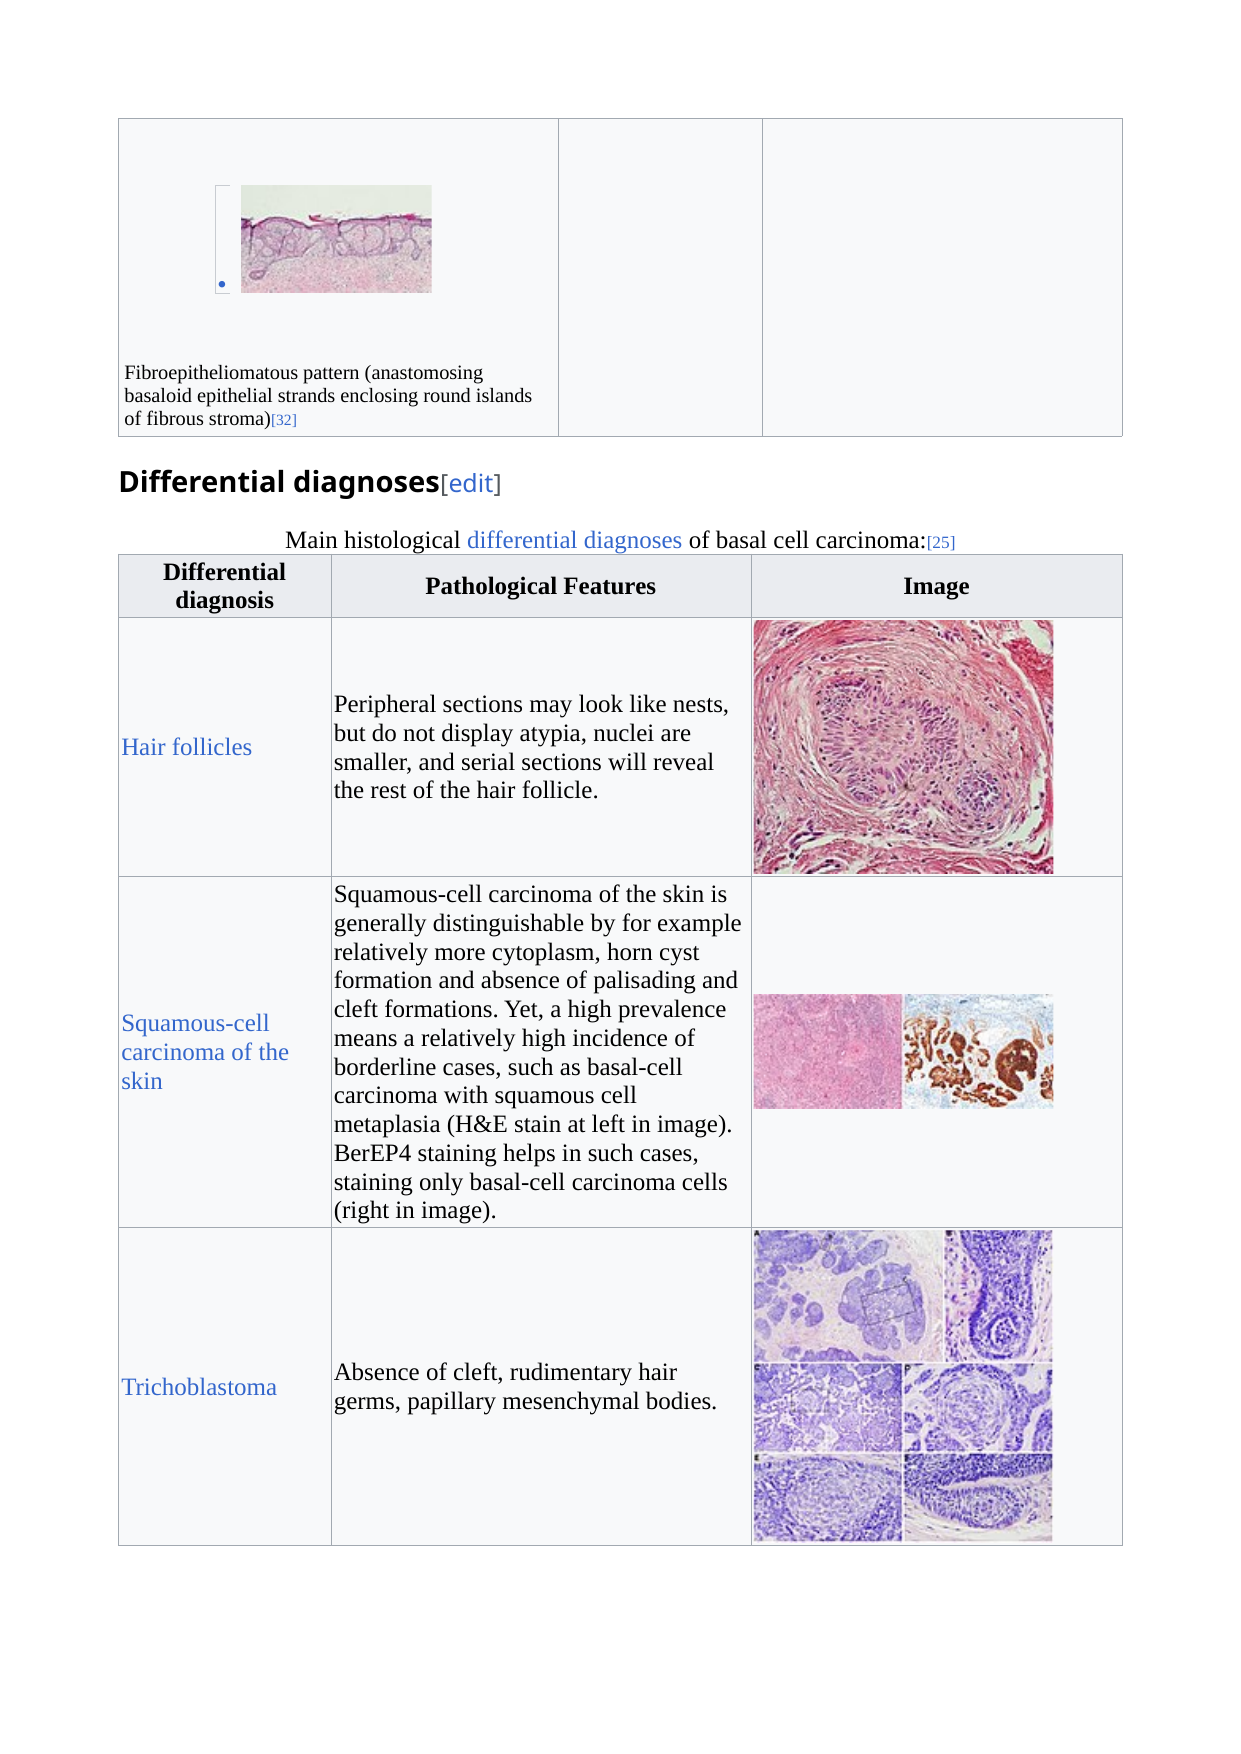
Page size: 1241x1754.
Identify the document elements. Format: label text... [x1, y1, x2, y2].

table_cell [752, 618, 1122, 876]
subtitle Differential diagnoses[edit] [118, 461, 1122, 501]
text Main histological differential diagnoses of basal cell carcinoma:[25] [118, 525, 1122, 553]
table_cell [559, 119, 762, 436]
table_cell [763, 119, 1122, 436]
picture [753, 1230, 1054, 1543]
table_cell [752, 1228, 1122, 1545]
table_cell Trichoblastoma [119, 1228, 331, 1545]
table_cell Cohesive nodular Superficial Fibroepitheliomatous pattern (anastomosing basaloid epithelial strands enclosing round islands of fibrous stroma)[32] [119, 119, 558, 436]
table_cell Peripheral sections may look like nests, but do not display atypia, nuclei are smaller, and serial sections will reveal the rest of the hair follicle. [332, 618, 751, 876]
table_cell Squamous-cell carcinoma of the skin [119, 877, 331, 1227]
picture [753, 994, 1054, 1109]
table_cell [752, 877, 1122, 1227]
table_header Image [752, 555, 1122, 617]
picture [241, 185, 432, 293]
table_header Differential diagnosis [119, 555, 331, 617]
table_cell Squamous-cell carcinoma of the skin is generally distinguishable by for example relatively more cytoplasm, horn cyst formation and absence of palisading and cleft formations. Yet, a high prevalence means a relatively high incidence of borderline cases, such as basal-cell carcinoma with squamous cell metaplasia (H&E stain at left in image). BerEP4 staining helps in such cases, staining only basal-cell carcinoma cells (right in image). [332, 877, 751, 1227]
table_cell Absence of cleft, rudimentary hair germs, papillary mesenchymal bodies. [332, 1228, 751, 1545]
table_header Pathological Features [332, 555, 751, 617]
table_cell Hair follicles [119, 618, 331, 876]
picture [753, 620, 1054, 874]
